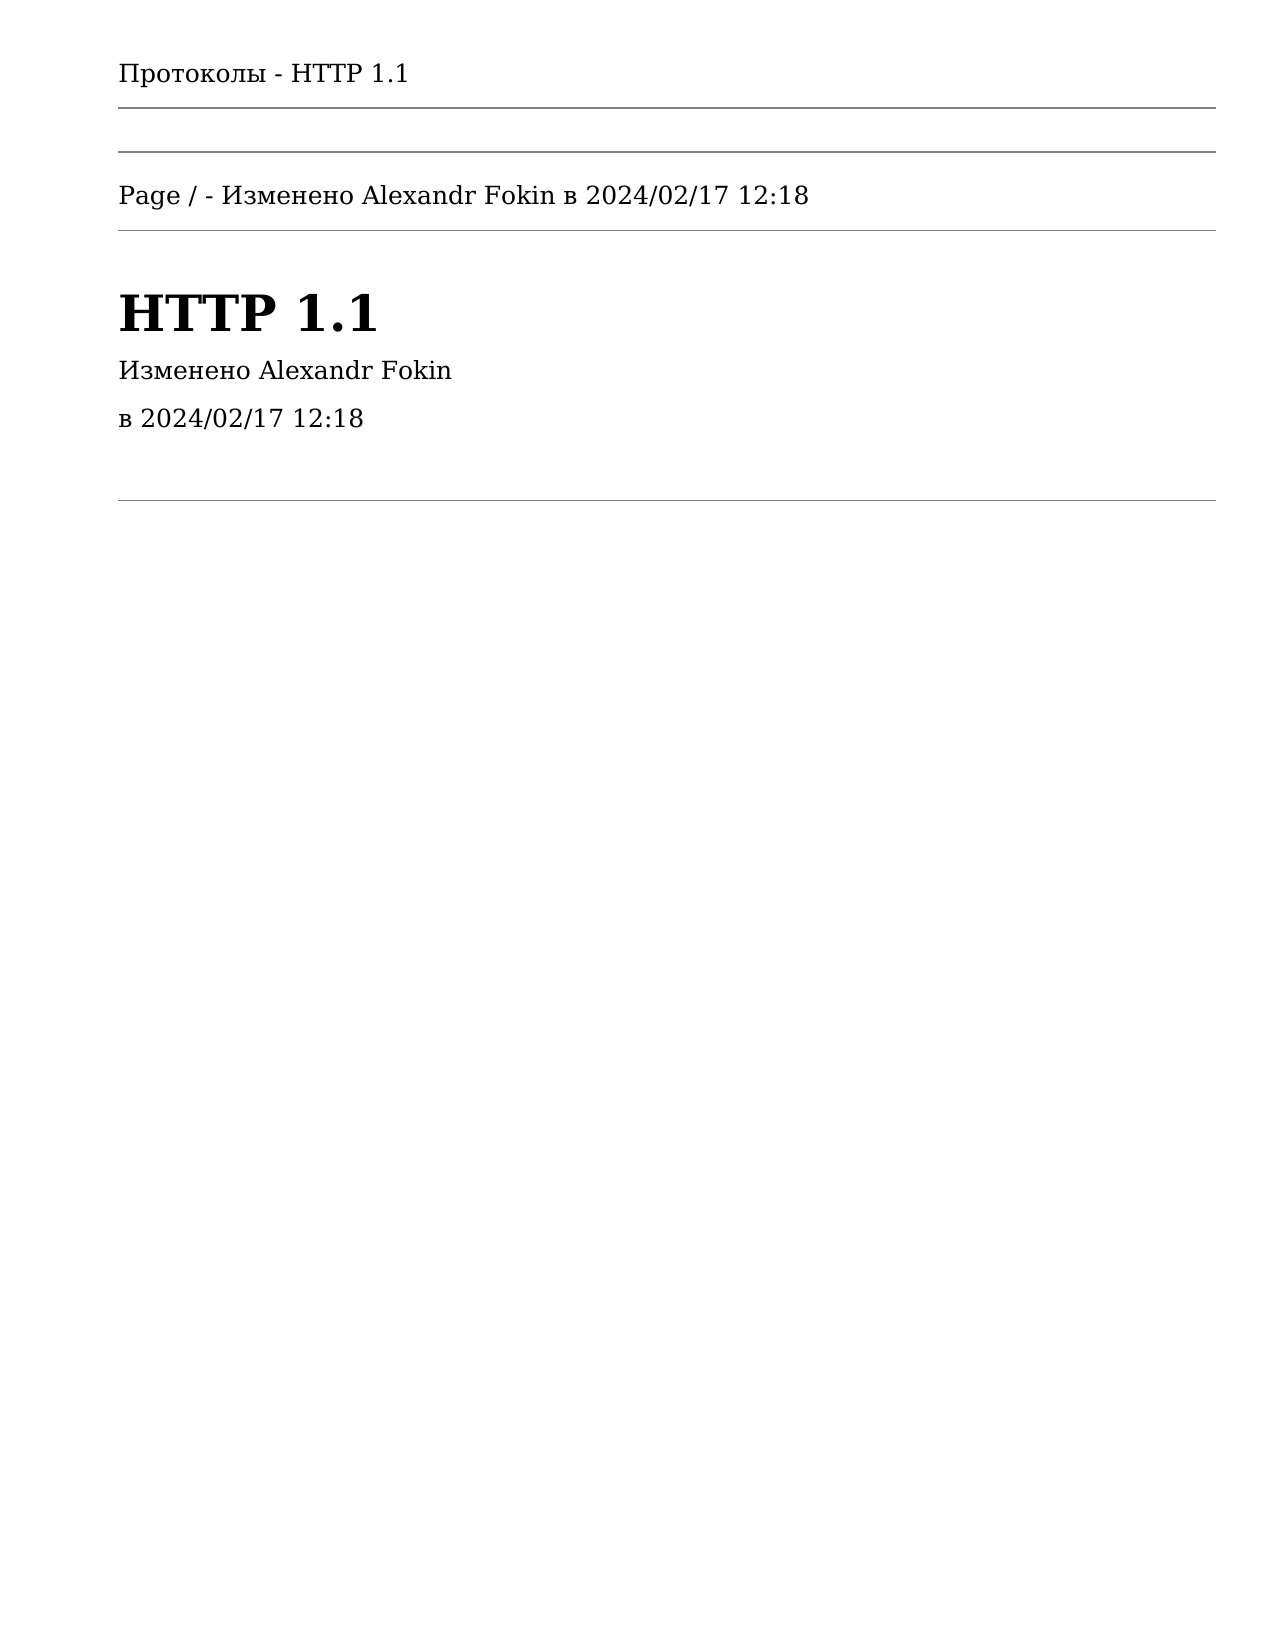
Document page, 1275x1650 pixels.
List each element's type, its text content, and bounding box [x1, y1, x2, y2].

subtitle HTTP 1.1 [118, 284, 1216, 343]
text Изменено Alexandr Fokin [118, 356, 1216, 385]
text в 2024/02/17 12:18 [118, 404, 1216, 433]
text Протоколы - HTTP 1.1 [118, 59, 1216, 88]
text Page / - Изменено Alexandr Fokin в 2024/02/17 12:18 [118, 182, 1216, 211]
